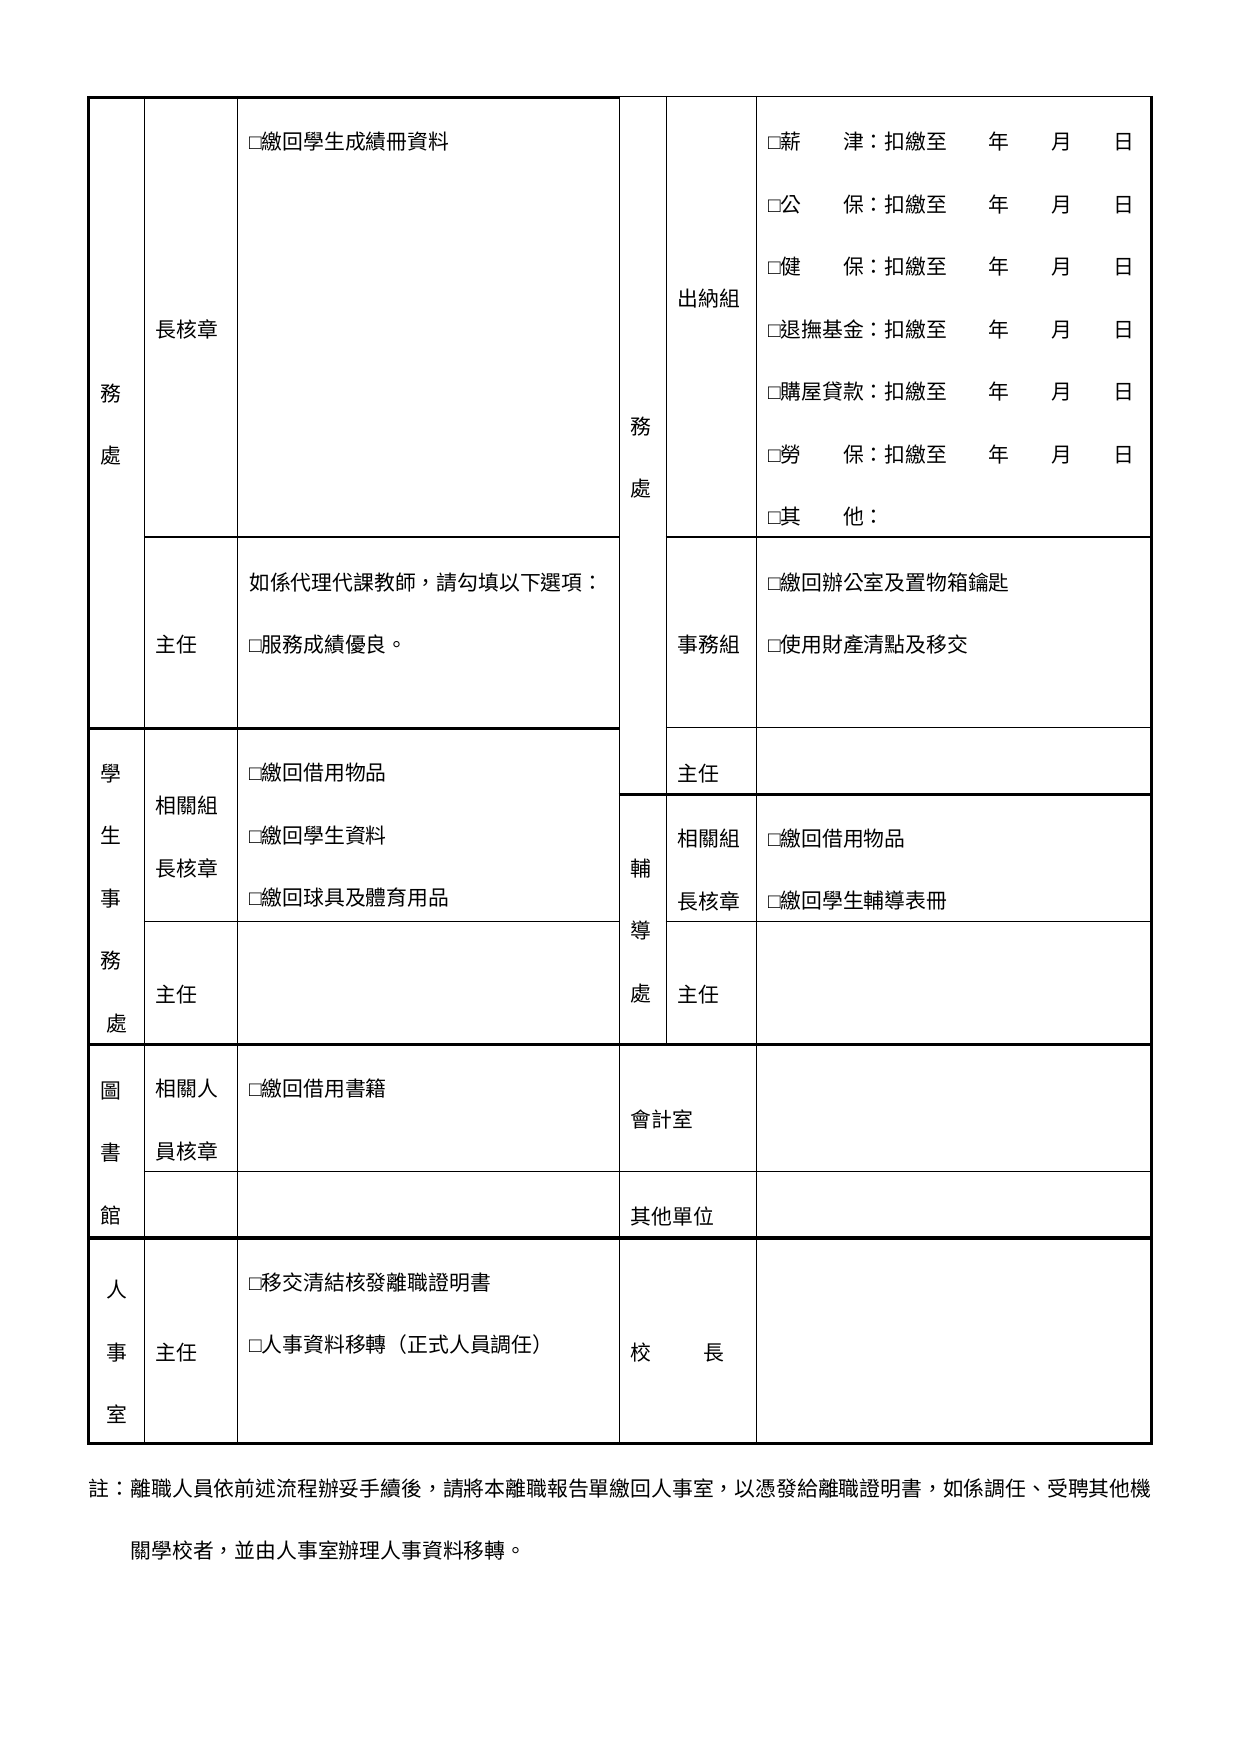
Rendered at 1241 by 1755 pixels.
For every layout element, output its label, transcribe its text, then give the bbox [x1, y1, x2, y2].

table_cell □薪 津：扣繳至 年 月 日 □公 保：扣繳至 年 月 日 □健 保：扣繳至 年 月 日 □退撫基金：扣繳至 年 月 日 □購屋貸款：扣繳至 年 月 日 □勞 保：扣繳至 年 月 日 □其 他： [757, 97, 1150, 536]
table_cell 主任 [667, 922, 756, 1043]
table_cell □繳回借用物品 □繳回學生輔導表冊 [757, 796, 1150, 921]
table_cell □移交清結核發離職證明書 □人事資料移轉（正式人員調任） [238, 1240, 619, 1442]
table_cell 務 處 [90, 99, 144, 727]
table_cell 人事室 [90, 1240, 144, 1442]
table_cell [757, 1172, 1150, 1236]
table_cell [757, 728, 1150, 793]
table_cell 圖書館 [90, 1046, 144, 1236]
table_cell 出納組 [667, 97, 756, 536]
table_cell 相關組長核章 [145, 730, 237, 921]
table_cell [757, 1046, 1150, 1171]
table_cell 主任 [145, 1240, 237, 1442]
table_cell □繳回借用物品 □繳回學生資料 □繳回球具及體育用品 [238, 730, 619, 921]
table_cell [145, 1172, 237, 1236]
table_cell 會計室 [620, 1046, 756, 1171]
table_cell 如係代理代課教師，請勾填以下選項： □服務成績優良。 [238, 538, 619, 727]
table_cell 相關組長核章 [667, 796, 756, 921]
text 註：離職人員依前述流程辦妥手續後，請將本離職報告單繳回人事室，以憑發給離職證明書，如係調任、受聘其他機關學校者，並由人事室辦理人事資料移轉。 [89, 1445, 1152, 1570]
table_cell 主任 [145, 538, 237, 727]
table_cell 輔 導 處 [620, 796, 666, 1043]
table_cell 其他單位 [620, 1172, 756, 1236]
table_cell 主任 [145, 922, 237, 1043]
table_cell 務 處 [620, 97, 666, 793]
table_cell □繳回學生成績冊資料 [238, 99, 619, 536]
table_cell 事務組 [667, 538, 756, 727]
table_cell [238, 922, 619, 1043]
table_cell 相關人員核章 [145, 1046, 237, 1171]
table_cell [757, 1240, 1150, 1442]
table_cell □繳回辦公室及置物箱鑰匙 □使用財產清點及移交 [757, 538, 1150, 727]
table_cell 長核章 [145, 99, 237, 536]
table_cell 校 長 [620, 1240, 756, 1442]
table_cell [238, 1172, 619, 1236]
table_cell [757, 922, 1150, 1043]
table_cell 主任 [667, 728, 756, 793]
table_cell □繳回借用書籍 [238, 1046, 619, 1171]
table_cell 學 生 事 務 處 [90, 730, 144, 1043]
